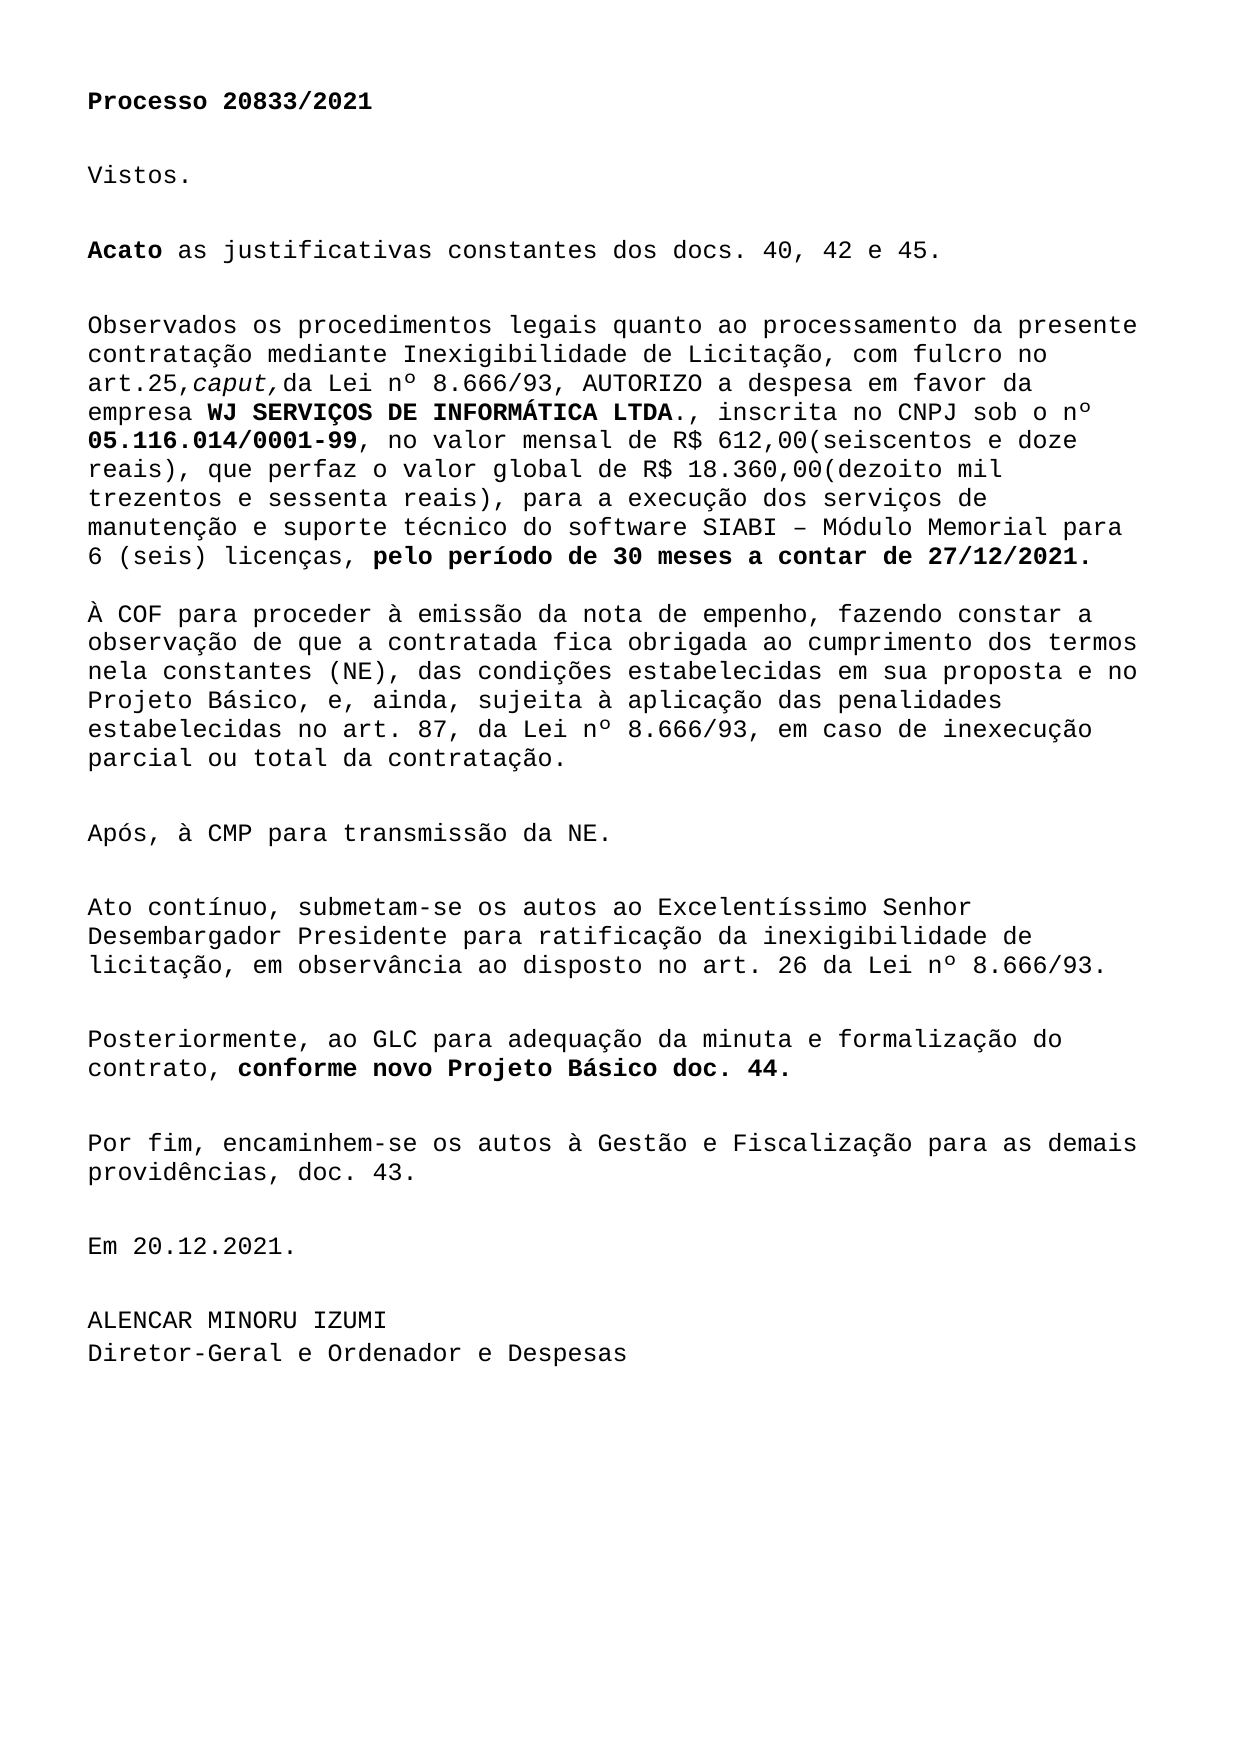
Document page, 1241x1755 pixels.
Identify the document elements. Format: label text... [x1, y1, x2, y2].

subtitle Acato as justificativas constantes dos docs. 40, 42 e 45. [87, 238, 1241, 266]
text Após, à CMP para transmissão da NE. [87, 820, 1241, 848]
text Vistos. [87, 163, 1241, 191]
text Ato contínuo, submetam-se os autos ao Excelentíssimo Senhor Desembargador Presidente para ratificação da inexigibilidade de licitação, em observância ao disposto no art. 26 da Lei nº 8.666/93. [87, 895, 1108, 981]
text Observados os procedimentos legais quanto ao processamento da presente contratação mediante Inexigibilidade de Licitação, com fulcro no art.25,caput,da Lei nº 8.666/93, AUTORIZO a despesa em favor da empresa WJ SERVIÇOS DE INFORMÁTICA LTDA., inscrita no CNPJ sob o nº 05.116.014/0001-99, no valor mensal de R$ 612,00(seiscentos e doze reais), que perfaz o valor global de R$ 18.360,00(dezoito mil trezentos e sessenta reais), para a execução dos serviços de manutenção e suporte técnico do software SIABI – Módulo Memorial para 6 (seis) licenças, pelo período de 30 meses a contar de 27/12/2021. [87, 313, 1140, 572]
text À COF para proceder à emissão da nota de empenho, fazendo constar a observação de que a contratada fica obrigada ao cumprimento dos termos nela constantes (NE), das condições estabelecidas em sua proposta e no Projeto Básico, e, ainda, sujeita à aplicação das penalidades estabelecidas no art. 87, da Lei nº 8.666/93, em caso de inexecução parcial ou total da contratação. [87, 601, 1140, 774]
text Diretor-Geral e Ordenador e Despesas [87, 1344, 1241, 1366]
text Em 20.12.2021. ALENCAR MINORU IZUMI [87, 1195, 401, 1344]
text Posteriormente, ao GLC para adequação da minuta e formalização do contrato, conforme novo Projeto Básico doc. 44. [87, 1027, 1065, 1084]
text Por fim, encaminhem-se os autos à Gestão e Fiscalização para as demais providências, doc. 43. [87, 1130, 1140, 1187]
subtitle Processo 20833/2021 [87, 88, 1241, 117]
